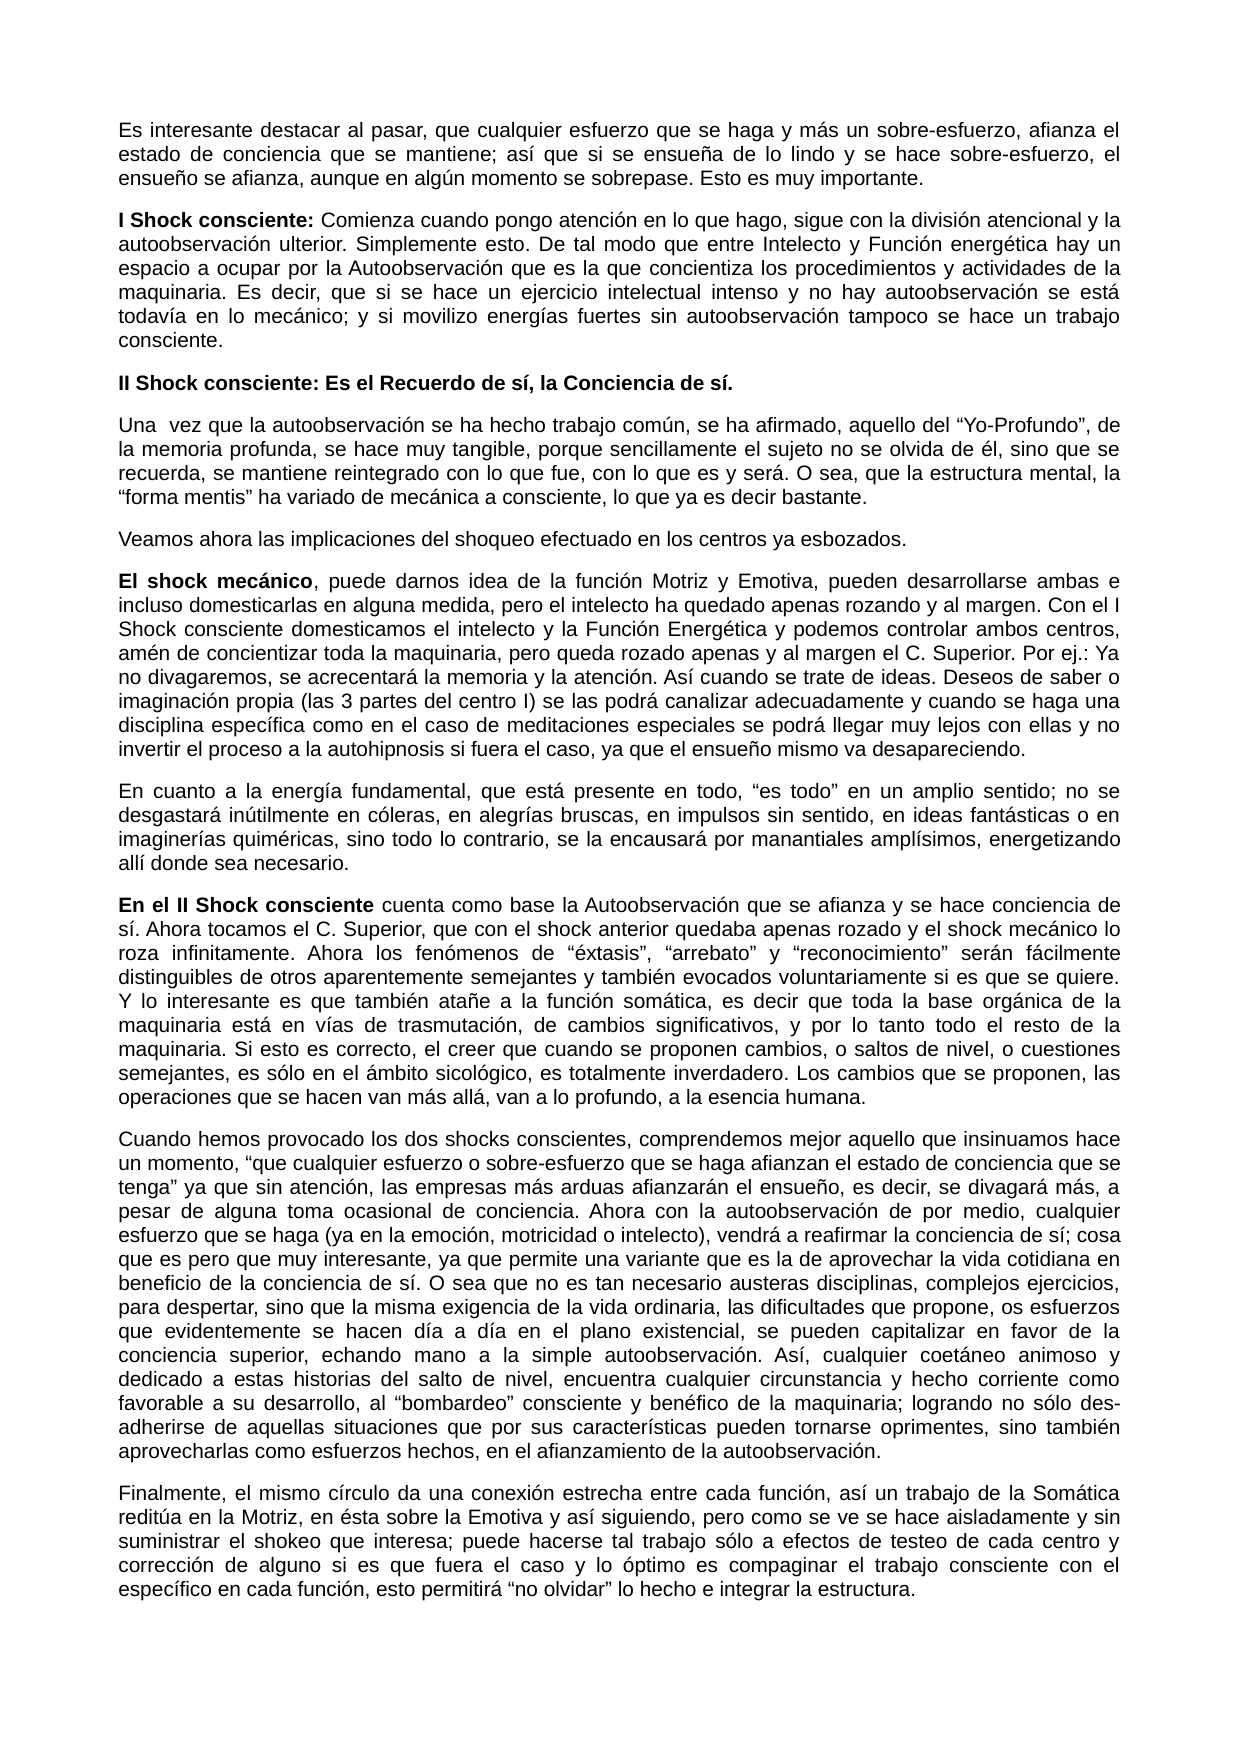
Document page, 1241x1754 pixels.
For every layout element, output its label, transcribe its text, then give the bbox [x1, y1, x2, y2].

text En cuanto a la energía fundamental, que está presente en todo, “es todo” en un amplio sentido; no se desgastará inútilmente en cóleras, en alegrías bruscas, en impulsos sin sentido, en ideas fantásticas o en imaginerías quiméricas, sino todo lo contrario, se la encausará por manantiales amplísimos, energetizando allí donde sea necesario. [118, 779, 1122, 875]
text II Shock consciente: Es el Recuerdo de sí, la Conciencia de sí. [118, 370, 1122, 394]
text Cuando hemos provocado los dos shocks conscientes, comprendemos mejor aquello que insinuamos hace un momento, “que cualquier esfuerzo o sobre-esfuerzo que se haga afianzan el estado de conciencia que se tenga” ya que sin atención, las empresas más arduas afianzarán el ensueño, es decir, se divagará más, a pesar de alguna toma ocasional de conciencia. Ahora con la autoobservación de por medio, cualquier esfuerzo que se haga (ya en la emoción, motricidad o intelecto), vendrá a reafirmar la conciencia de sí; cosa que es pero que muy interesante, ya que permite una variante que es la de aprovechar la vida cotidiana en beneficio de la conciencia de sí. O sea que no es tan necesario austeras disciplinas, complejos ejercicios, para despertar, sino que la misma exigencia de la vida ordinaria, las dificultades que propone, os esfuerzos que evidentemente se hacen día a día en el plano existencial, se pueden capitalizar en favor de la conciencia superior, echando mano a la simple autoobservación. Así, cualquier coetáneo animoso y dedicado a estas historias del salto de nivel, encuentra cualquier circunstancia y hecho corriente como favorable a su desarrollo, al “bombardeo” consciente y benéfico de la maquinaria; logrando no sólo des-adherirse de aquellas situaciones que por sus características pueden tornarse oprimentes, sino también aprovecharlas como esfuerzos hechos, en el afianzamiento de la autoobservación. [118, 1127, 1122, 1463]
text Es interesante destacar al pasar, que cualquier esfuerzo que se haga y más un sobre-esfuerzo, afianza el estado de conciencia que se mantiene; así que si se ensueña de lo lindo y se hace sobre-esfuerzo, el ensueño se afianza, aunque en algún momento se sobrepase. Esto es muy importante. [118, 118, 1122, 190]
text Veamos ahora las implicaciones del shoqueo efectuado en los centros ya esbozados. [118, 527, 1122, 551]
text Finalmente, el mismo círculo da una conexión estrecha entre cada función, así un trabajo de la Somática reditúa en la Motriz, en ésta sobre la Emotiva y así siguiendo, pero como se ve se hace aisladamente y sin suministrar el shokeo que interesa; puede hacerse tal trabajo sólo a efectos de testeo de cada centro y corrección de alguno si es que fuera el caso y lo óptimo es compaginar el trabajo consciente con el específico en cada función, esto permitirá “no olvidar” lo hecho e integrar la estructura. [118, 1481, 1122, 1601]
text Una vez que la autoobservación se ha hecho trabajo común, se ha afirmado, aquello del “Yo-Profundo”, de la memoria profunda, se hace muy tangible, porque sencillamente el sujeto no se olvida de él, sino que se recuerda, se mantiene reintegrado con lo que fue, con lo que es y será. O sea, que la estructura mental, la “forma mentis” ha variado de mecánica a consciente, lo que ya es decir bastante. [118, 413, 1122, 508]
text El shock mecánico, puede darnos idea de la función Motriz y Emotiva, pueden desarrollarse ambas e incluso domesticarlas en alguna medida, pero el intelecto ha quedado apenas rozando y al margen. Con el I Shock consciente domesticamos el intelecto y la Función Energética y podemos controlar ambos centros, amén de concientizar toda la maquinaria, pero queda rozado apenas y al margen el C. Superior. Por ej.: Ya no divagaremos, se acrecentará la memoria y la atención. Así cuando se trate de ideas. Deseos de saber o imaginación propia (las 3 partes del centro I) se las podrá canalizar adecuadamente y cuando se haga una disciplina específica como en el caso de meditaciones especiales se podrá llegar muy lejos con ellas y no invertir el proceso a la autohipnosis si fuera el caso, ya que el ensueño mismo va desapareciendo. [118, 569, 1122, 761]
text En el II Shock consciente cuenta como base la Autoobservación que se afianza y se hace conciencia de sí. Ahora tocamos el C. Superior, que con el shock anterior quedaba apenas rozado y el shock mecánico lo roza infinitamente. Ahora los fenómenos de “éxtasis”, “arrebato” y “reconocimiento” serán fácilmente distinguibles de otros aparentemente semejantes y también evocados voluntariamente si es que se quiere. Y lo interesante es que también atañe a la función somática, es decir que toda la base orgánica de la maquinaria está en vías de trasmutación, de cambios significativos, y por lo tanto todo el resto de la maquinaria. Si esto es correcto, el creer que cuando se proponen cambios, o saltos de nivel, o cuestiones semejantes, es sólo en el ámbito sicológico, es totalmente inverdadero. Los cambios que se proponen, las operaciones que se hacen van más allá, van a lo profundo, a la esencia humana. [118, 893, 1122, 1109]
text I Shock consciente: Comienza cuando pongo atención en lo que hago, sigue con la división atencional y la autoobservación ulterior. Simplemente esto. De tal modo que entre Intelecto y Función energética hay un espacio a ocupar por la Autoobservación que es la que concientiza los procedimientos y actividades de la maquinaria. Es decir, que si se hace un ejercicio intelectual intenso y no hay autoobservación se está todavía en lo mecánico; y si movilizo energías fuertes sin autoobservación tampoco se hace un trabajo consciente. [118, 208, 1122, 352]
